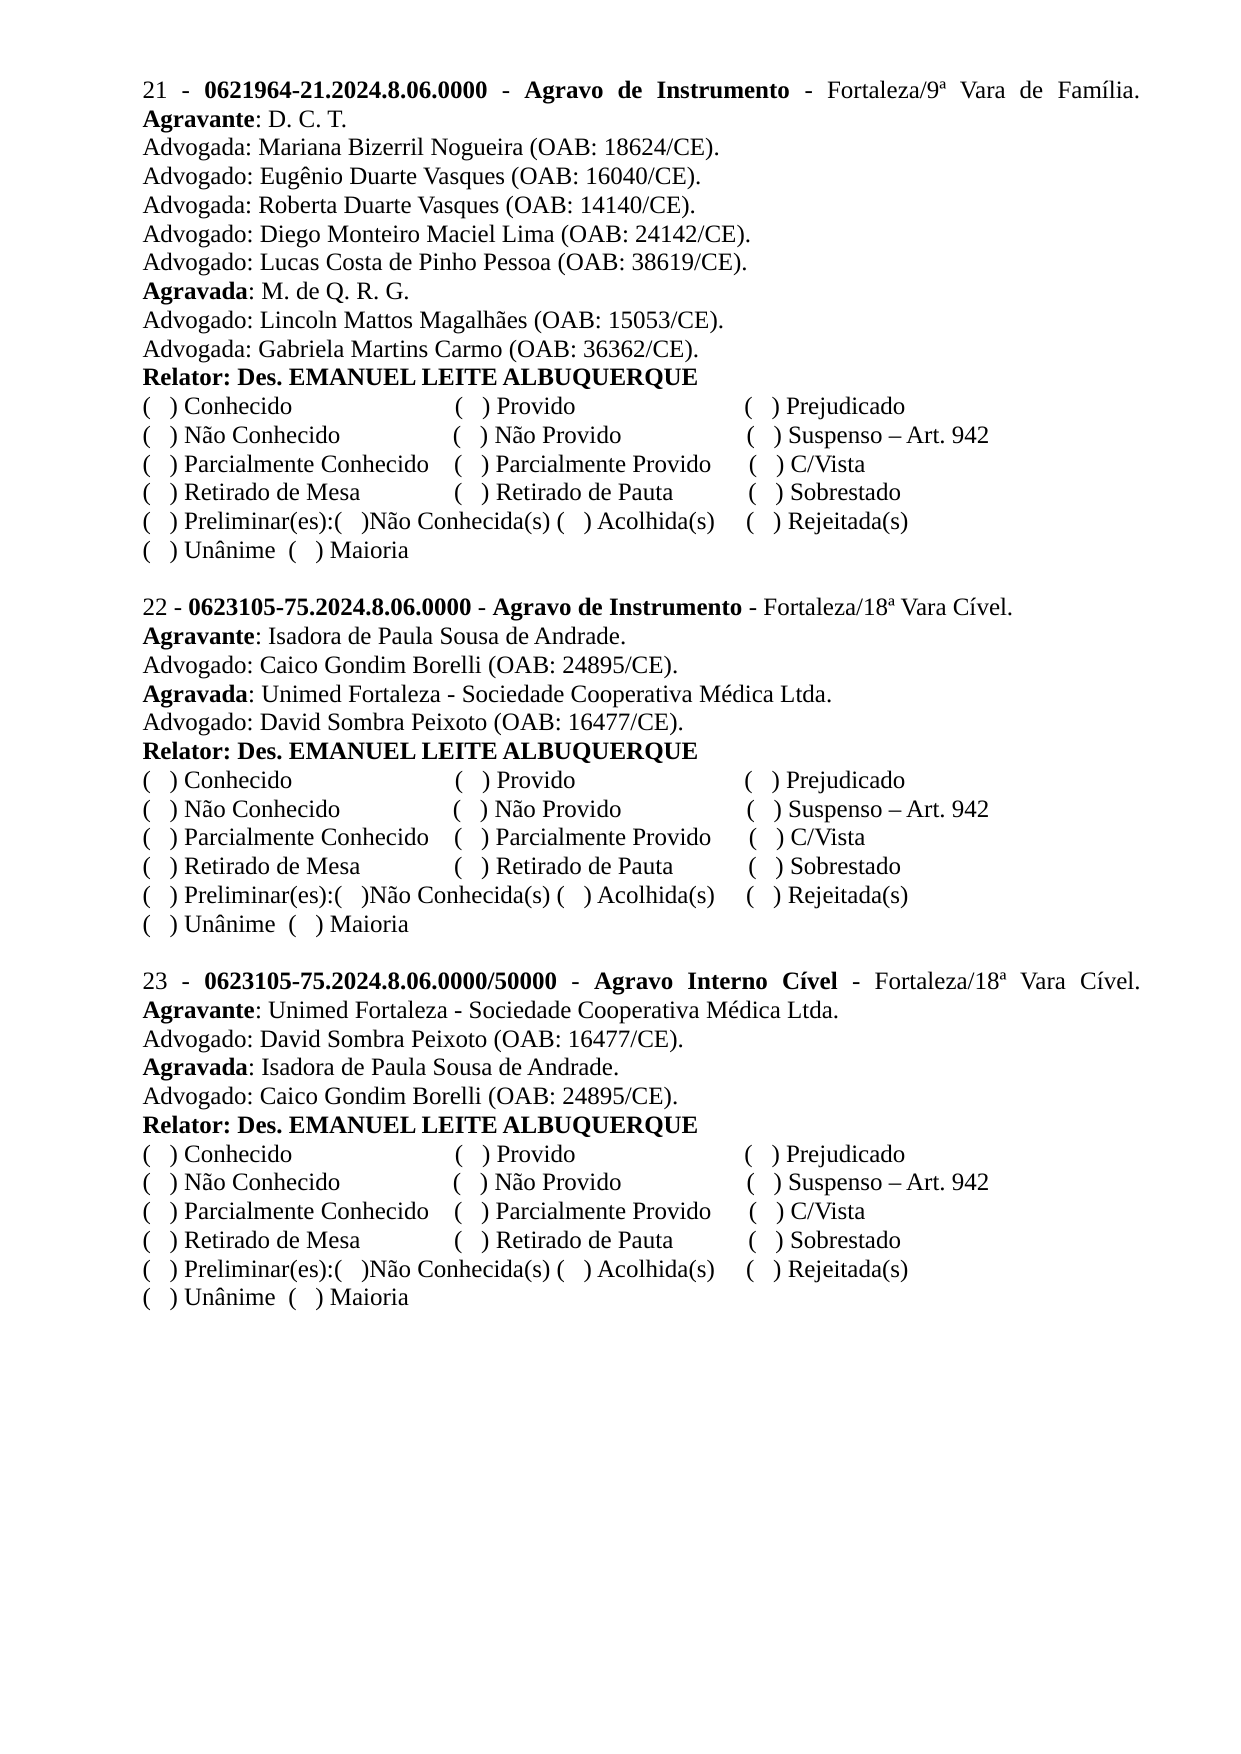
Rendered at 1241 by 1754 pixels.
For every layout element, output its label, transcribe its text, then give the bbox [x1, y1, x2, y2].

text ( ) Preliminar(es):( )Não Conhecida(s) ( ) Acolhida(s) ( ) Rejeitada(s) [142, 880, 1158, 909]
text Relator: Des. EMANUEL LEITE ALBUQUERQUE [142, 1110, 1141, 1139]
text ( ) Parcialmente Conhecido ( ) Parcialmente Provido ( ) C/Vista [142, 1196, 1158, 1225]
text ( ) Retirado de Mesa ( ) Retirado de Pauta ( ) Sobrestado [142, 1225, 1158, 1254]
text ( ) Preliminar(es):( )Não Conhecida(s) ( ) Acolhida(s) ( ) Rejeitada(s) [142, 1254, 1158, 1282]
text ( ) Conhecido ( ) Provido ( ) Prejudicado [142, 765, 1141, 794]
text Agravante: Isadora de Paula Sousa de Andrade. [142, 621, 1141, 650]
text ( ) Preliminar(es):( )Não Conhecida(s) ( ) Acolhida(s) ( ) Rejeitada(s) [142, 506, 1158, 535]
text Advogado: Caico Gondim Borelli (OAB: 24895/CE). [142, 650, 1141, 679]
text Advogada: Mariana Bizerril Nogueira (OAB: 18624/CE). [142, 132, 1141, 161]
text ( ) Retirado de Mesa ( ) Retirado de Pauta ( ) Sobrestado [142, 477, 1158, 506]
text Agravada: Unimed Fortaleza - Sociedade Cooperativa Médica Ltda. [142, 679, 1141, 707]
text ( ) Conhecido ( ) Provido ( ) Prejudicado [142, 1139, 1141, 1167]
text Advogada: Roberta Duarte Vasques (OAB: 14140/CE). [142, 190, 1141, 219]
text ( ) Não Conhecido ( ) Não Provido ( ) Suspenso – Art. 942 [142, 420, 1158, 449]
text ( ) Não Conhecido ( ) Não Provido ( ) Suspenso – Art. 942 [142, 794, 1158, 822]
text ( ) Parcialmente Conhecido ( ) Parcialmente Provido ( ) C/Vista [142, 822, 1158, 851]
text ( ) Unânime ( ) Maioria [142, 1282, 1158, 1311]
text Advogado: Caico Gondim Borelli (OAB: 24895/CE). [142, 1081, 1141, 1110]
text ( ) Não Conhecido ( ) Não Provido ( ) Suspenso – Art. 942 [142, 1167, 1158, 1196]
text Advogado: David Sombra Peixoto (OAB: 16477/CE). [142, 707, 1141, 736]
text ( ) Parcialmente Conhecido ( ) Parcialmente Provido ( ) C/Vista [142, 449, 1158, 477]
text Relator: Des. EMANUEL LEITE ALBUQUERQUE [142, 362, 1141, 391]
text Agravada: Isadora de Paula Sousa de Andrade. [142, 1052, 1141, 1081]
text ( ) Retirado de Mesa ( ) Retirado de Pauta ( ) Sobrestado [142, 851, 1158, 880]
text 22 - 0623105-75.2024.8.06.0000 - Agravo de Instrumento - Fortaleza/18ª Vara Cível. [142, 592, 1141, 621]
text 23 - 0623105-75.2024.8.06.0000/50000 - Agravo Interno Cível - Fortaleza/18ª Vara Cível. Agravante: Unimed Fortaleza - Sociedade Cooperativa Médica Ltda. [142, 966, 1141, 1024]
text Advogado: Eugênio Duarte Vasques (OAB: 16040/CE). [142, 161, 1141, 190]
text Advogado: David Sombra Peixoto (OAB: 16477/CE). [142, 1024, 1141, 1052]
text Advogada: Gabriela Martins Carmo (OAB: 36362/CE). [142, 334, 1141, 362]
text Advogado: Diego Monteiro Maciel Lima (OAB: 24142/CE). [142, 219, 1141, 247]
text Advogado: Lucas Costa de Pinho Pessoa (OAB: 38619/CE). [142, 247, 1141, 276]
text Relator: Des. EMANUEL LEITE ALBUQUERQUE [142, 736, 1141, 765]
text Agravada: M. de Q. R. G. [142, 276, 1141, 305]
text 21 - 0621964-21.2024.8.06.0000 - Agravo de Instrumento - Fortaleza/9ª Vara de Família. Agravante: D. C. T. [142, 75, 1141, 132]
text ( ) Unânime ( ) Maioria [142, 909, 1158, 937]
text ( ) Conhecido ( ) Provido ( ) Prejudicado [142, 391, 1141, 420]
text ( ) Unânime ( ) Maioria [142, 535, 1158, 564]
text Advogado: Lincoln Mattos Magalhães (OAB: 15053/CE). [142, 305, 1141, 334]
